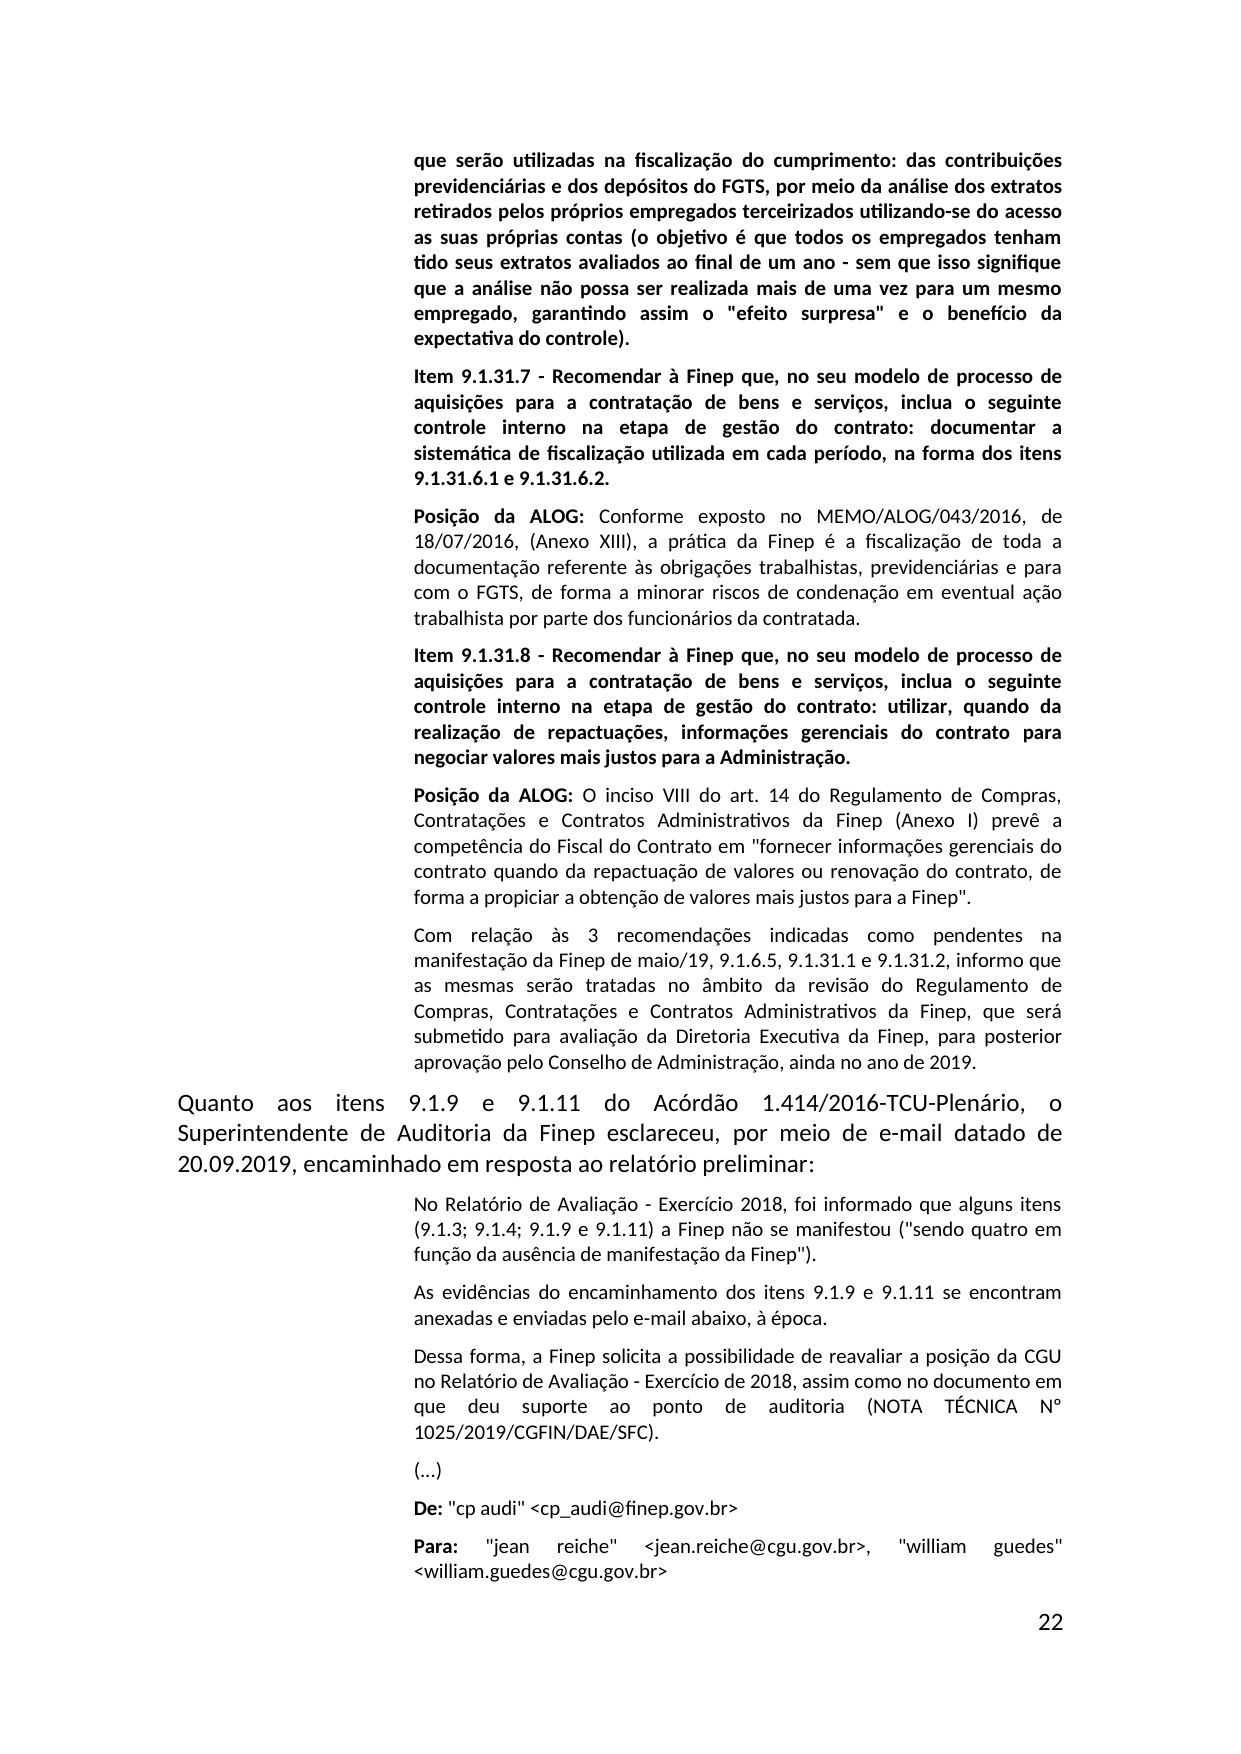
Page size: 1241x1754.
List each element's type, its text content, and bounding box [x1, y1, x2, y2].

text Item 9.1.31.8 - Recomendar à Finep que, no seu modelo de processo de aquisições para a contratação de bens e serviços, inclua o seguinte controle interno na etapa de gestão do contrato: utilizar, quando da realização de repactuações, informações gerenciais do contrato para negociar valores mais justos para a Administração. [413, 643, 1063, 770]
text Posição da ALOG: O inciso VIII do art. 14 do Regulamento de Compras, Contratações e Contratos Administrativos da Finep (Anexo I) prevê a competência do Fiscal do Contrato em "fornecer informações gerenciais do contrato quando da repactuação de valores ou renovação do contrato, de forma a propiciar a obtenção de valores mais justos para a Finep". [413, 782, 1063, 909]
text Posição da ALOG: Conforme exposto no MEMO/ALOG/043/2016, de 18/07/2016, (Anexo XIII), a prática da Finep é a fiscalização de toda a documentação referente às obrigações trabalhistas, previdenciárias e para com o FGTS, de forma a minorar riscos de condenação em eventual ação trabalhista por parte dos funcionários da contratada. [413, 503, 1063, 630]
text Quanto aos itens 9.1.9 e 9.1.11 do Acórdão 1.414/2016-TCU-Plenário, o Superintendente de Auditoria da Finep esclareceu, por meio de e-mail datado de 20.09.2019, encaminhado em resposta ao relatório preliminar: [177, 1087, 1063, 1178]
text (...) [413, 1457, 1063, 1482]
text Com relação às 3 recomendações indicadas como pendentes na manifestação da Finep de maio/19, 9.1.6.5, 9.1.31.1 e 9.1.31.2, informo que as mesmas serão tratadas no âmbito da revisão do Regulamento de Compras, Contratações e Contratos Administrativos da Finep, que será submetido para avaliação da Diretoria Executiva da Finep, para posterior aprovação pelo Conselho de Administração, ainda no ano de 2019. [413, 922, 1063, 1074]
text As evidências do encaminhamento dos itens 9.1.9 e 9.1.11 se encontram anexadas e enviadas pelo e-mail abaixo, à época. [413, 1279, 1063, 1330]
text De: "cp audi" <cp_audi@finep.gov.br> [413, 1495, 1063, 1520]
text Para: "jean reiche" <jean.reiche@cgu.gov.br>, "william guedes" <william.guedes@cgu.gov.br> [413, 1533, 1063, 1584]
text Item 9.1.31.7 - Recomendar à Finep que, no seu modelo de processo de aquisições para a contratação de bens e serviços, inclua o seguinte controle interno na etapa de gestão do contrato: documentar a sistemática de fiscalização utilizada em cada período, na forma dos itens 9.1.31.6.1 e 9.1.31.6.2. [413, 363, 1063, 491]
text que serão utilizadas na fiscalização do cumprimento: das contribuições previdenciárias e dos depósitos do FGTS, por meio da análise dos extratos retirados pelos próprios empregados terceirizados utilizando-se do acesso as suas próprias contas (o objetivo é que todos os empregados tenham tido seus extratos avaliados ao final de um ano - sem que isso signifique que a análise não possa ser realizada mais de uma vez para um mesmo empregado, garantindo assim o "efeito surpresa" e o benefício da expectativa do controle). [413, 148, 1063, 351]
text Dessa forma, a Finep solicita a possibilidade de reavaliar a posição da CGU no Relatório de Avaliação - Exercício de 2018, assim como no documento em que deu suporte ao ponto de auditoria (NOTA TÉCNICA Nº 1025/2019/CGFIN/DAE/SFC). [413, 1343, 1063, 1444]
text No Relatório de Avaliação - Exercício 2018, foi informado que alguns itens (9.1.3; 9.1.4; 9.1.9 e 9.1.11) a Finep não se manifestou ("sendo quatro em função da ausência de manifestação da Finep"). [413, 1191, 1063, 1267]
